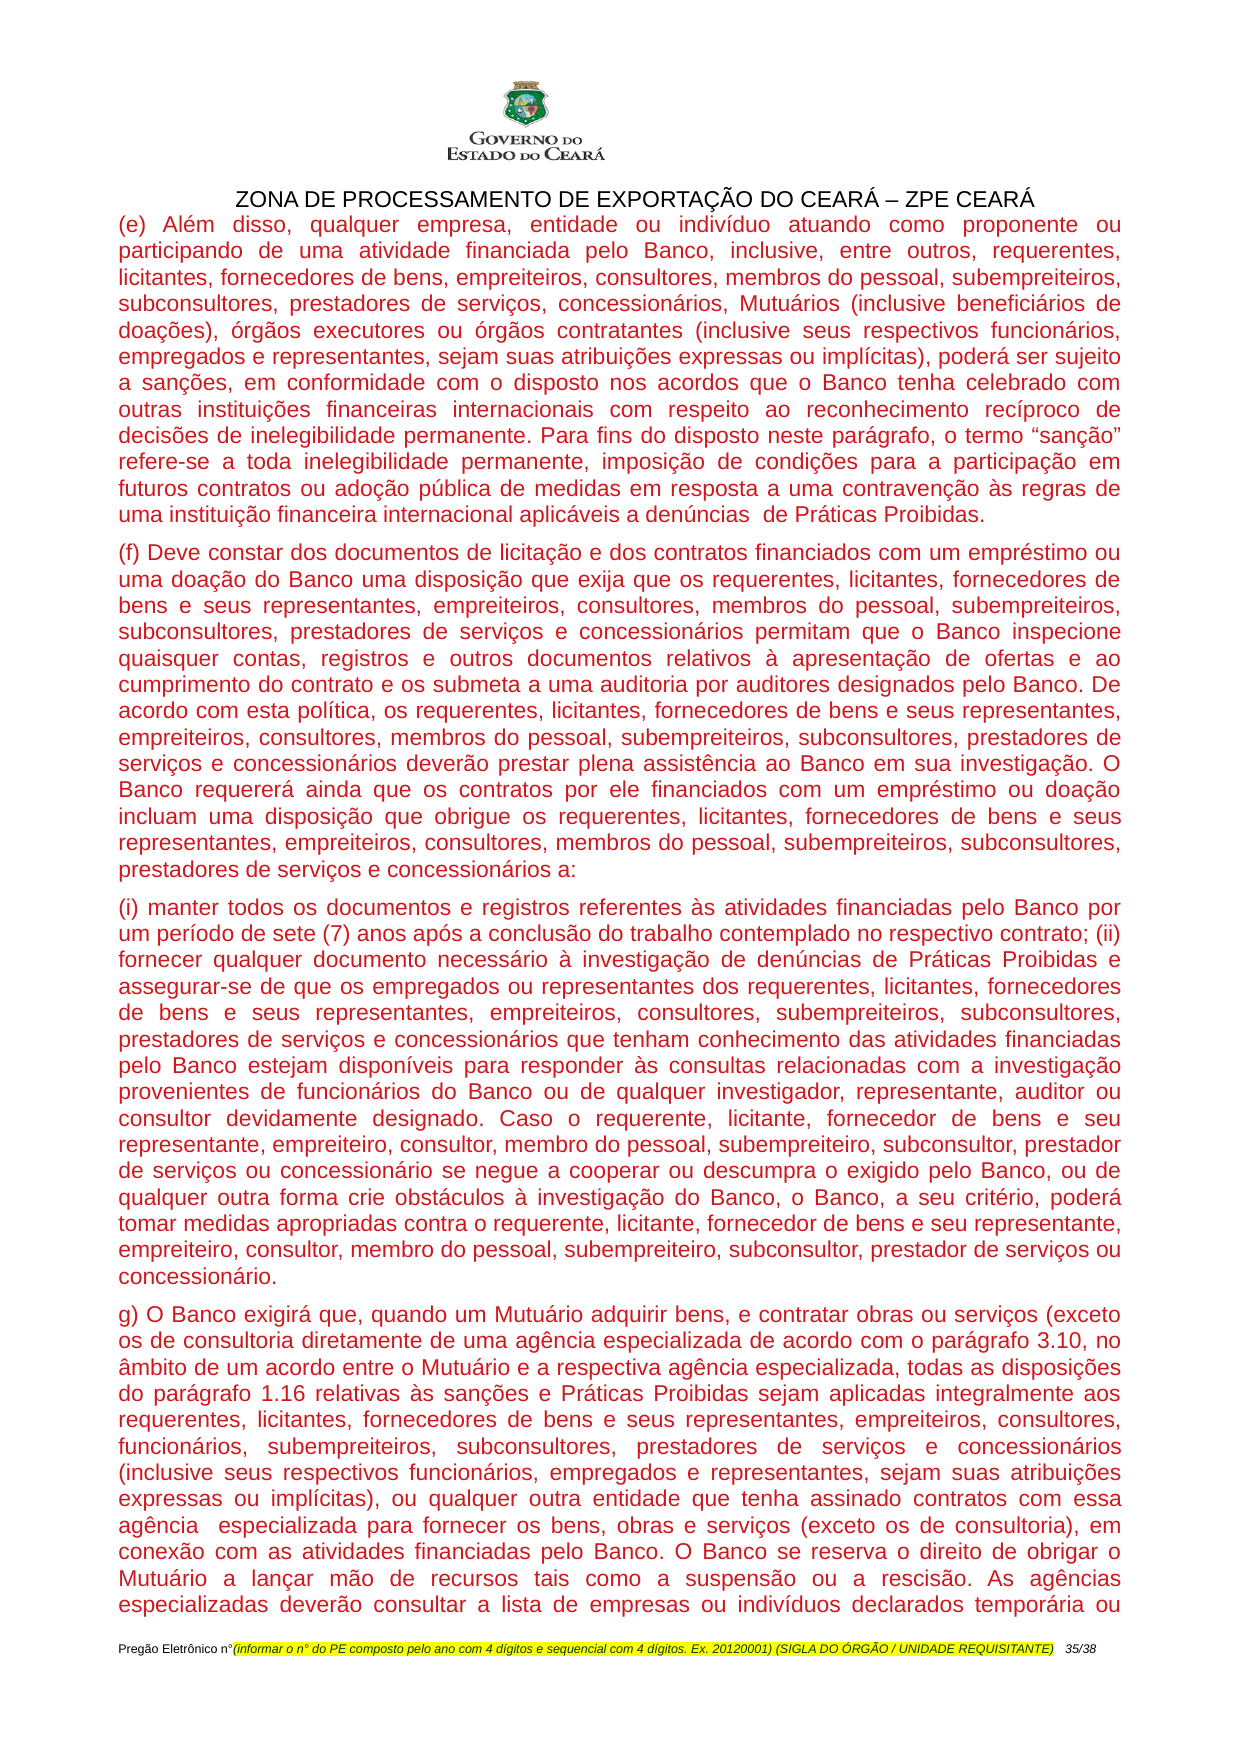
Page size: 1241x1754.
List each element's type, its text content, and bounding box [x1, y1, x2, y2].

text (i) manter todos os documentos e registros referentes às atividades financiadas pelo Banco por um período de sete (7) anos após a conclusão do trabalho contemplado no respectivo contrato; (ii) fornecer qualquer documento necessário à investigação de denúncias de Práticas Proibidas e assegurar-se de que os empregados ou representantes dos requerentes, licitantes, fornecedores de bens e seus representantes, empreiteiros, consultores, subempreiteiros, subconsultores, prestadores de serviços e concessionários que tenham conhecimento das atividades financiadas pelo Banco estejam disponíveis para responder às consultas relacionadas com a investigação provenientes de funcionários do Banco ou de qualquer investigador, representante, auditor ou consultor devidamente designado. Caso o requerente, licitante, fornecedor de bens e seu representante, empreiteiro, consultor, membro do pessoal, subempreiteiro, subconsultor, prestador de serviços ou concessionário se negue a cooperar ou descumpra o exigido pelo Banco, ou de qualquer outra forma crie obstáculos à investigação do Banco, o Banco, a seu critério, poderá tomar medidas apropriadas contra o requerente, licitante, fornecedor de bens e seu representante, empreiteiro, consultor, membro do pessoal, subempreiteiro, subconsultor, prestador de serviços ou concessionário. [118, 894, 1122, 1289]
text g) O Banco exigirá que, quando um Mutuário adquirir bens, e contratar obras ou serviços (exceto os de consultoria diretamente de uma agência especializada de acordo com o parágrafo 3.10, no âmbito de um acordo entre o Mutuário e a respectiva agência especializada, todas as disposições do parágrafo 1.16 relativas às sanções e Práticas Proibidas sejam aplicadas integralmente aos requerentes, licitantes, fornecedores de bens e seus representantes, empreiteiros, consultores, funcionários, subempreiteiros, subconsultores, prestadores de serviços e concessionários (inclusive seus respectivos funcionários, empregados e representantes, sejam suas atribuições expressas ou implícitas), ou qualquer outra entidade que tenha assinado contratos com essa agência especializada para fornecer os bens, obras e serviços (exceto os de consultoria), em conexão com as atividades financiadas pelo Banco. O Banco se reserva o direito de obrigar o Mutuário a lançar mão de recursos tais como a suspensão ou a rescisão. As agências especializadas deverão consultar a lista de empresas ou indivíduos declarados temporária ou [118, 1301, 1122, 1617]
text (f) Deve constar dos documentos de licitação e dos contratos financiados com um empréstimo ou uma doação do Banco uma disposição que exija que os requerentes, licitantes, fornecedores de bens e seus representantes, empreiteiros, consultores, membros do pessoal, subempreiteiros, subconsultores, prestadores de serviços e concessionários permitam que o Banco inspecione quaisquer contas, registros e outros documentos relativos à apresentação de ofertas e ao cumprimento do contrato e os submeta a uma auditoria por auditores designados pelo Banco. De acordo com esta política, os requerentes, licitantes, fornecedores de bens e seus representantes, empreiteiros, consultores, membros do pessoal, subempreiteiros, subconsultores, prestadores de serviços e concessionários deverão prestar plena assistência ao Banco em sua investigação. O Banco requererá ainda que os contratos por ele financiados com um empréstimo ou doação incluam uma disposição que obrigue os requerentes, licitantes, fornecedores de bens e seus representantes, empreiteiros, consultores, membros do pessoal, subempreiteiros, subconsultores, prestadores de serviços e concessionários a: [118, 539, 1122, 882]
text (e) Além disso, qualquer empresa, entidade ou indivíduo atuando como proponente ou participando de uma atividade financiada pelo Banco, inclusive, entre outros, requerentes, licitantes, fornecedores de bens, empreiteiros, consultores, membros do pessoal, subempreiteiros, subconsultores, prestadores de serviços, concessionários, Mutuários (inclusive beneficiários de doações), órgãos executores ou órgãos contratantes (inclusive seus respectivos funcionários, empregados e representantes, sejam suas atribuições expressas ou implícitas), poderá ser sujeito a sanções, em conformidade com o disposto nos acordos que o Banco tenha celebrado com outras instituições financeiras internacionais com respeito ao reconhecimento recíproco de decisões de inelegibilidade permanente. Para fins do disposto neste parágrafo, o termo “sanção” refere-se a toda inelegibilidade permanente, imposição de condições para a participação em futuros contratos ou adoção pública de medidas em resposta a uma contravenção às regras de uma instituição financeira internacional aplicáveis a denúncias de Práticas Proibidas. [118, 211, 1122, 527]
